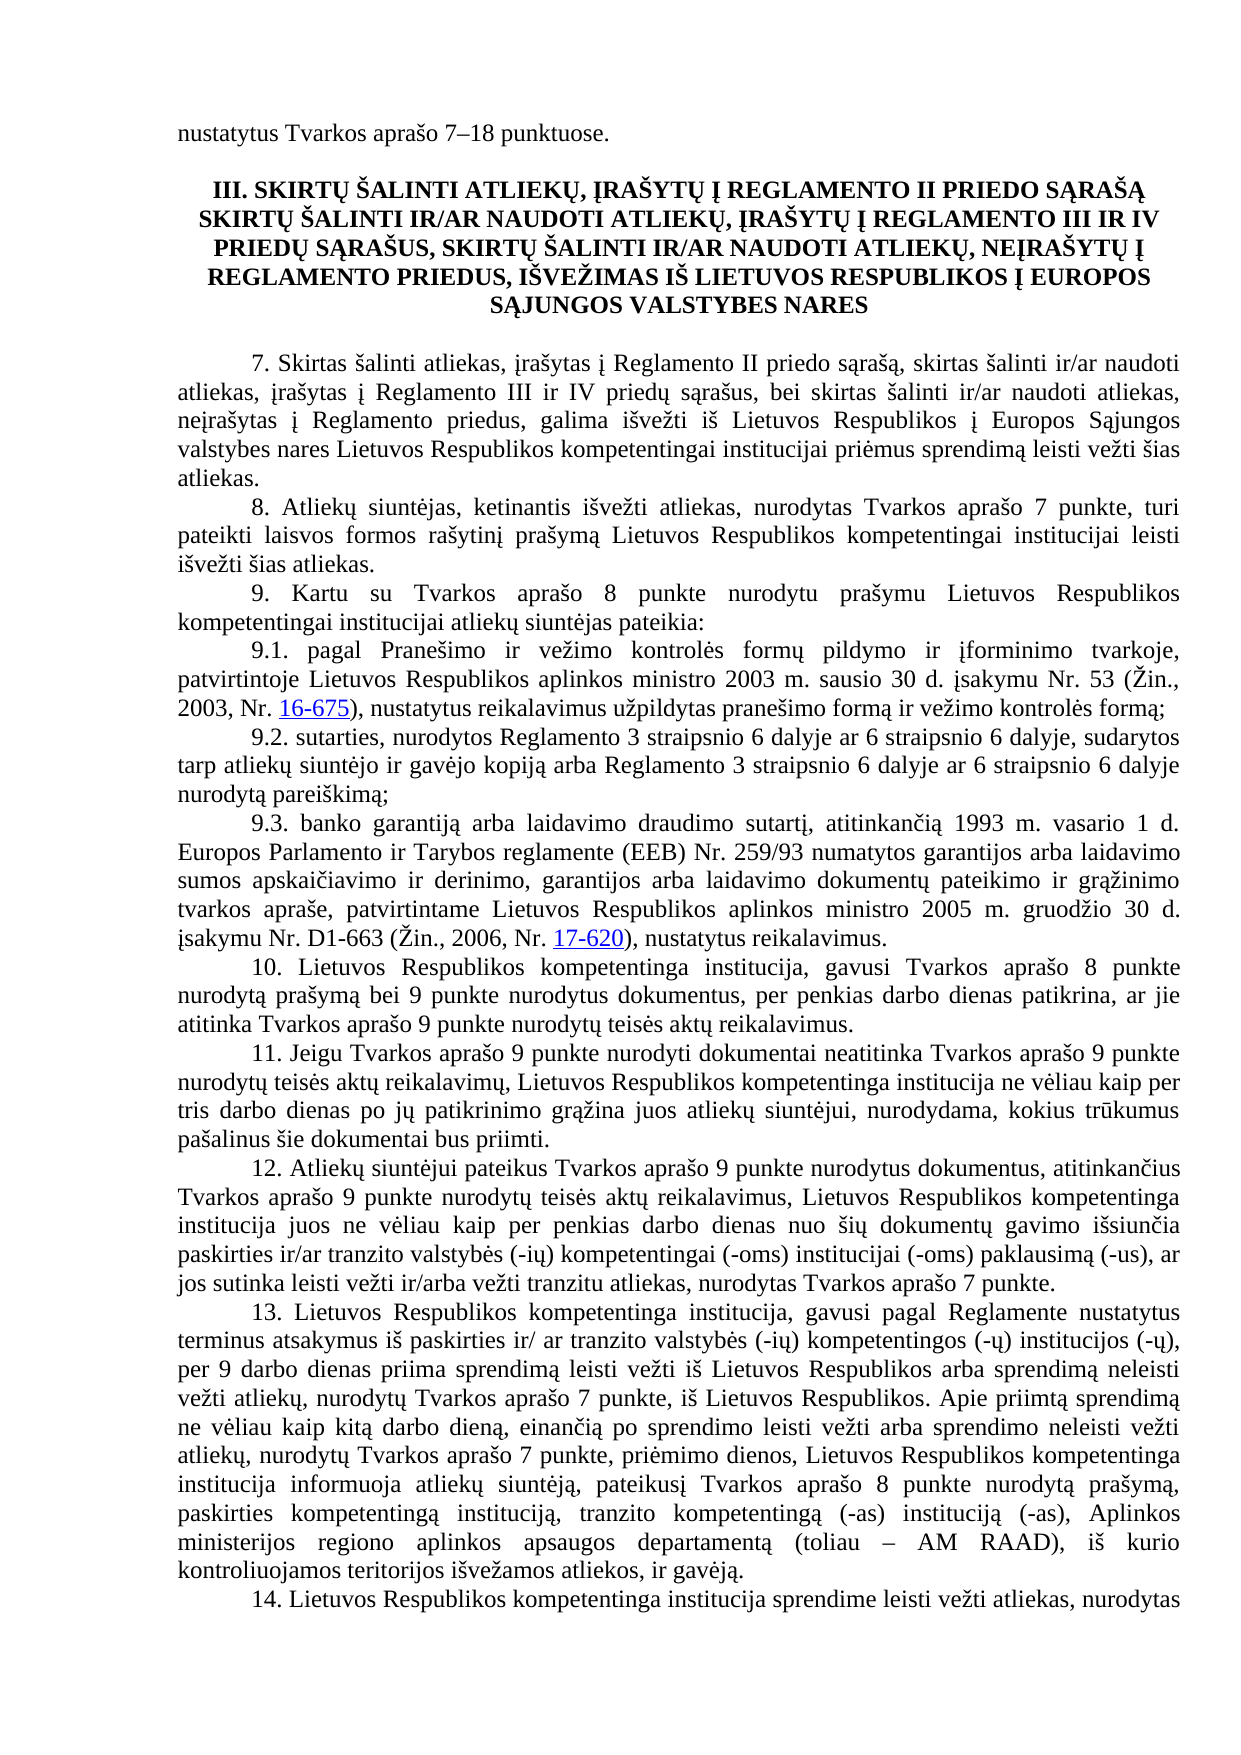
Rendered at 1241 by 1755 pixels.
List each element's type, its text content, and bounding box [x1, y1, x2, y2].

text 8. Atliekų siuntėjas, ketinantis išvežti atliekas, nurodytas Tvarkos aprašo 7 punkte, turi pateikti laisvos formos rašytinį prašymą Lietuvos Respublikos kompetentingai institucijai leisti išvežti šias atliekas. [177, 492, 1181, 578]
text 14. Lietuvos Respublikos kompetentinga institucija sprendime leisti vežti atliekas, nurodytas [177, 1584, 1181, 1613]
text III. SKIRTŲ ŠALINTI ATLIEKŲ, ĮRAŠYTŲ Į REGLAMENTO II PRIEDO SĄRAŠĄ SKIRTŲ ŠALINTI IR/AR NAUDOTI ATLIEKŲ, ĮRAŠYTŲ Į REGLAMENTO III IR IV PRIEDŲ SĄRAŠUS, SKIRTŲ ŠALINTI IR/AR NAUDOTI ATLIEKŲ, NEĮRAŠYTŲ Į REGLAMENTO PRIEDUS, IŠVEŽIMAS IŠ LIETUVOS RESPUBLIKOS Į EUROPOS SĄJUNGOS VALSTYBES NARES [177, 176, 1181, 319]
text nustatytus Tvarkos aprašo 7–18 punktuose. [177, 118, 1181, 147]
text 9.1. pagal Pranešimo ir vežimo kontrolės formų pildymo ir įforminimo tvarkoje, patvirtintoje Lietuvos Respublikos aplinkos ministro 2003 m. sausio 30 d. įsakymu Nr. 53 (Žin., 2003, Nr. 16-675), nustatytus reikalavimus užpildytas pranešimo formą ir vežimo kontrolės formą; [177, 636, 1181, 722]
text 9. Kartu su Tvarkos aprašo 8 punkte nurodytu prašymu Lietuvos Respublikos kompetentingai institucijai atliekų siuntėjas pateikia: [177, 578, 1181, 636]
text 13. Lietuvos Respublikos kompetentinga institucija, gavusi pagal Reglamente nustatytus terminus atsakymus iš paskirties ir/ ar tranzito valstybės (-ių) kompetentingos (-ų) institucijos (-ų), per 9 darbo dienas priima sprendimą leisti vežti iš Lietuvos Respublikos arba sprendimą neleisti vežti atliekų, nurodytų Tvarkos aprašo 7 punkte, iš Lietuvos Respublikos. Apie priimtą sprendimą ne vėliau kaip kitą darbo dieną, einančią po sprendimo leisti vežti arba sprendimo neleisti vežti atliekų, nurodytų Tvarkos aprašo 7 punkte, priėmimo dienos, Lietuvos Respublikos kompetentinga institucija informuoja atliekų siuntėją, pateikusį Tvarkos aprašo 8 punkte nurodytą prašymą, paskirties kompetentingą instituciją, tranzito kompetentingą (-as) instituciją (-as), Aplinkos ministerijos regiono aplinkos apsaugos departamentą (toliau – AM RAAD), iš kurio kontroliuojamos teritorijos išvežamos atliekos, ir gavėją. [177, 1297, 1181, 1584]
text 9.3. banko garantiją arba laidavimo draudimo sutartį, atitinkančią 1993 m. vasario 1 d. Europos Parlamento ir Tarybos reglamente (EEB) Nr. 259/93 numatytos garantijos arba laidavimo sumos apskaičiavimo ir derinimo, garantijos arba laidavimo dokumentų pateikimo ir grąžinimo tvarkos apraše, patvirtintame Lietuvos Respublikos aplinkos ministro 2005 m. gruodžio 30 d. įsakymu Nr. D1-663 (Žin., 2006, Nr. 17-620), nustatytus reikalavimus. [177, 808, 1181, 952]
text 11. Jeigu Tvarkos aprašo 9 punkte nurodyti dokumentai neatitinka Tvarkos aprašo 9 punkte nurodytų teisės aktų reikalavimų, Lietuvos Respublikos kompetentinga institucija ne vėliau kaip per tris darbo dienas po jų patikrinimo grąžina juos atliekų siuntėjui, nurodydama, kokius trūkumus pašalinus šie dokumentai bus priimti. [177, 1038, 1181, 1153]
text 10. Lietuvos Respublikos kompetentinga institucija, gavusi Tvarkos aprašo 8 punkte nurodytą prašymą bei 9 punkte nurodytus dokumentus, per penkias darbo dienas patikrina, ar jie atitinka Tvarkos aprašo 9 punkte nurodytų teisės aktų reikalavimus. [177, 952, 1181, 1038]
text 9.2. sutarties, nurodytos Reglamento 3 straipsnio 6 dalyje ar 6 straipsnio 6 dalyje, sudarytos tarp atliekų siuntėjo ir gavėjo kopiją arba Reglamento 3 straipsnio 6 dalyje ar 6 straipsnio 6 dalyje nurodytą pareiškimą; [177, 722, 1181, 808]
text 12. Atliekų siuntėjui pateikus Tvarkos aprašo 9 punkte nurodytus dokumentus, atitinkančius Tvarkos aprašo 9 punkte nurodytų teisės aktų reikalavimus, Lietuvos Respublikos kompetentinga institucija juos ne vėliau kaip per penkias darbo dienas nuo šių dokumentų gavimo išsiunčia paskirties ir/ar tranzito valstybės (-ių) kompetentingai (-oms) institucijai (-oms) paklausimą (-us), ar jos sutinka leisti vežti ir/arba vežti tranzitu atliekas, nurodytas Tvarkos aprašo 7 punkte. [177, 1153, 1181, 1297]
text 7. Skirtas šalinti atliekas, įrašytas į Reglamento II priedo sąrašą, skirtas šalinti ir/ar naudoti atliekas, įrašytas į Reglamento III ir IV priedų sąrašus, bei skirtas šalinti ir/ar naudoti atliekas, neįrašytas į Reglamento priedus, galima išvežti iš Lietuvos Respublikos į Europos Sąjungos valstybes nares Lietuvos Respublikos kompetentingai institucijai priėmus sprendimą leisti vežti šias atliekas. [177, 348, 1181, 492]
